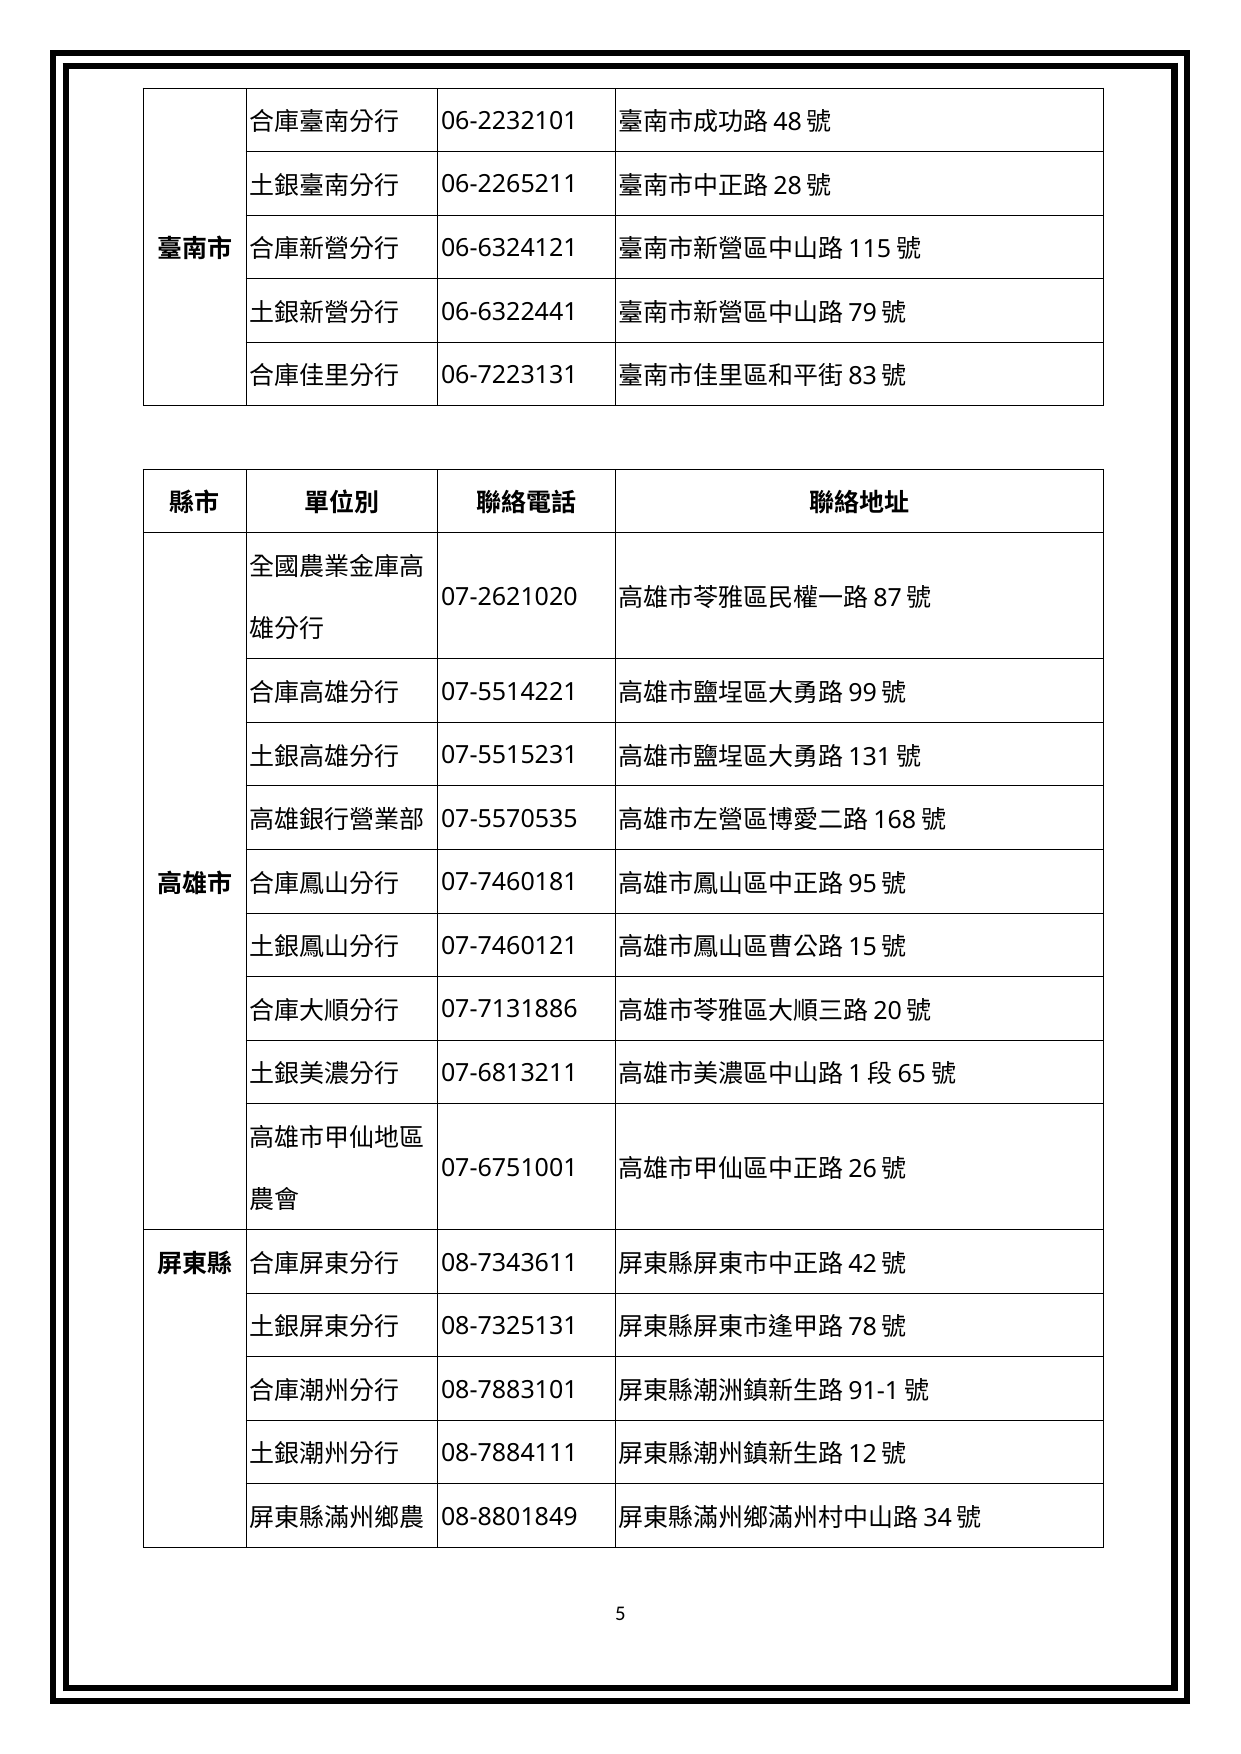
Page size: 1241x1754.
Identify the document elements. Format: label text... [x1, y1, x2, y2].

table_cell 屏東縣潮洲鎮新生路91-1號 [616, 1357, 1103, 1420]
table_cell 臺南市新營區中山路79號 [616, 279, 1103, 342]
table_cell 合庫臺南分行 [247, 89, 437, 151]
table_cell 06-2265211 [438, 152, 615, 214]
table_cell 土銀美濃分行 [247, 1041, 437, 1103]
table_cell 07‑5570535 [438, 786, 615, 849]
table_cell 08-7325131 [438, 1294, 615, 1356]
table_header 單位別 [247, 470, 437, 532]
table_header 縣市 [144, 470, 246, 532]
table_cell 07-7131886 [438, 977, 615, 1039]
table_cell 合庫大順分行 [247, 977, 437, 1039]
table_cell 高雄市鹽埕區大勇路99號 [616, 659, 1103, 722]
table_header 聯絡地址 [616, 470, 1103, 532]
table_cell 高雄市甲仙地區農會 [247, 1104, 437, 1229]
table_cell 土銀高雄分行 [247, 723, 437, 785]
table_cell 07-7460121 [438, 914, 615, 976]
table_cell 08-7883101 [438, 1357, 615, 1420]
table_cell 高雄市鳳山區中正路95號 [616, 850, 1103, 912]
table_cell 屏東縣 [144, 1230, 246, 1547]
table_cell 07-5515231 [438, 723, 615, 785]
table_cell 高雄市 [144, 533, 246, 1229]
table_cell 合庫高雄分行 [247, 659, 437, 722]
table_cell 07-7460181 [438, 850, 615, 912]
table_cell 高雄市美濃區中山路1段65號 [616, 1041, 1103, 1103]
table_cell 土銀新營分行 [247, 279, 437, 342]
table_cell 07-6751001 [438, 1104, 615, 1229]
table_cell 土銀鳳山分行 [247, 914, 437, 976]
table_cell 高雄市鳳山區曹公路15號 [616, 914, 1103, 976]
table_cell 高雄銀行營業部 [247, 786, 437, 849]
table_cell 合庫屏東分行 [247, 1230, 437, 1293]
table_cell 土銀臺南分行 [247, 152, 437, 214]
table_cell 臺南市新營區中山路115號 [616, 216, 1103, 278]
table_cell 屏東縣屏東市中正路42號 [616, 1230, 1103, 1293]
table_cell 高雄市苓雅區民權一路87號 [616, 533, 1103, 658]
table_cell 高雄市左營區博愛二路168號 [616, 786, 1103, 849]
table_cell 臺南市 [144, 89, 246, 405]
table_cell 臺南市佳里區和平街83號 [616, 343, 1103, 405]
table_cell 06-7223131 [438, 343, 615, 405]
table_cell 08-8801849 [438, 1484, 615, 1547]
table_cell 合庫新營分行 [247, 216, 437, 278]
table_cell 高雄市甲仙區中正路26號 [616, 1104, 1103, 1229]
table_cell 07-2621020 [438, 533, 615, 658]
table_cell 07-5514221 [438, 659, 615, 722]
table_cell 臺南市成功路48號 [616, 89, 1103, 151]
table_cell 屏東縣滿州鄉滿州村中山路34號 [616, 1484, 1103, 1547]
table_cell 合庫潮州分行 [247, 1357, 437, 1420]
table_cell 合庫鳳山分行 [247, 850, 437, 912]
table_cell 07-6813211 [438, 1041, 615, 1103]
table_cell 06-6324121 [438, 216, 615, 278]
table_cell 土銀屏東分行 [247, 1294, 437, 1356]
table_cell 屏東縣滿州鄉農 [247, 1484, 437, 1547]
table_cell 屏東縣潮州鎮新生路12號 [616, 1421, 1103, 1483]
table_cell 屏東縣屏東市逢甲路78號 [616, 1294, 1103, 1356]
table_cell 06-2232101 [438, 89, 615, 151]
table_cell 臺南市中正路28號 [616, 152, 1103, 214]
table_cell 土銀潮州分行 [247, 1421, 437, 1483]
table_header 聯絡電話 [438, 470, 615, 532]
table_cell 06-6322441 [438, 279, 615, 342]
table_cell 全國農業金庫高雄分行 [247, 533, 437, 658]
table_cell 高雄市苓雅區大順三路20號 [616, 977, 1103, 1039]
table_cell 08-7884111 [438, 1421, 615, 1483]
table_cell 08-7343611 [438, 1230, 615, 1293]
table_cell 高雄市鹽埕區大勇路131號 [616, 723, 1103, 785]
table_cell 合庫佳里分行 [247, 343, 437, 405]
